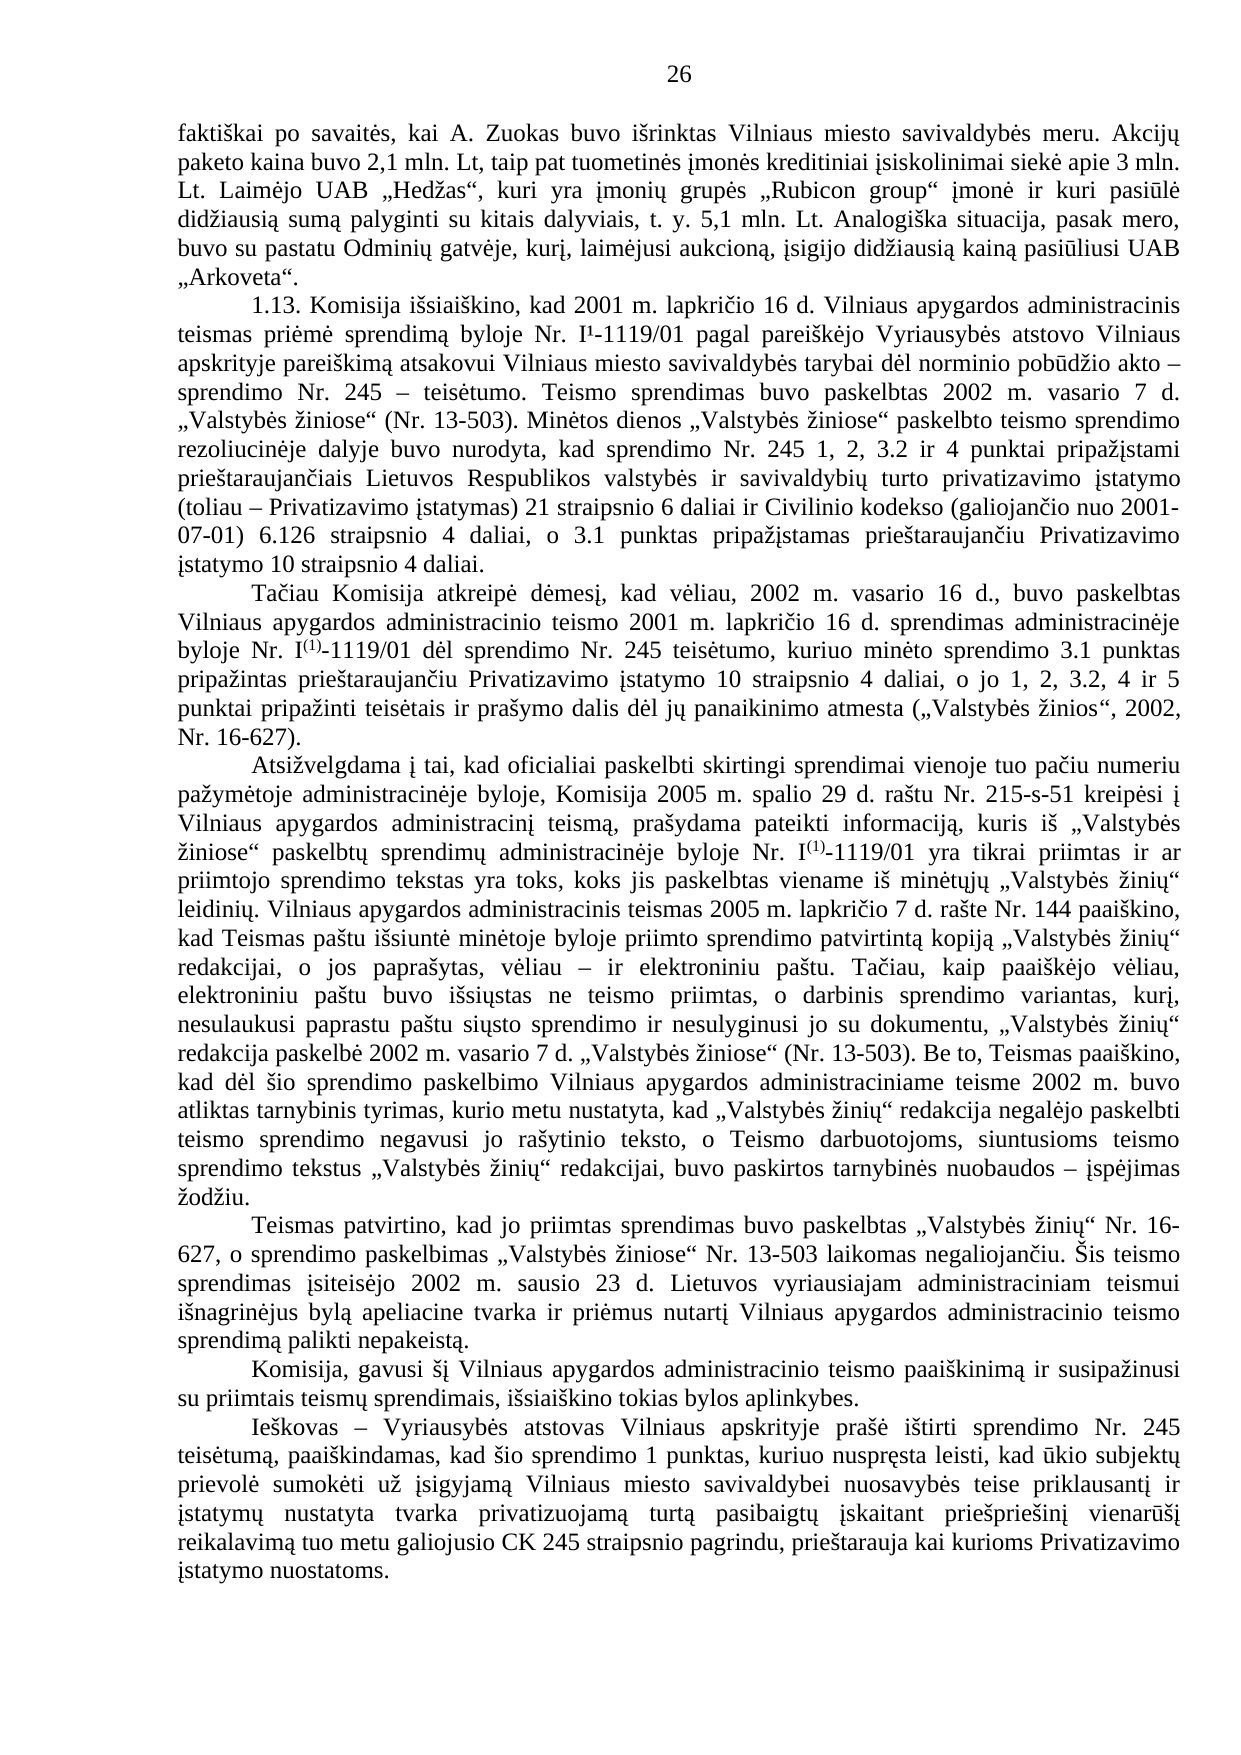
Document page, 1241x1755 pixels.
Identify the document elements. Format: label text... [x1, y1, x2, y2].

text Komisija, gavusi šį Vilniaus apygardos administracinio teismo paaiškinimą ir susipažinusi su priimtais teismų sprendimais, išsiaiškino tokias bylos aplinkybes. [177, 1354, 1181, 1412]
text 1.13. Komisija išsiaiškino, kad 2001 m. lapkričio 16 d. Vilniaus apygardos administracinis teismas priėmė sprendimą byloje Nr. I¹-1119/01 pagal pareiškėjo Vyriausybės atstovo Vilniaus apskrityje pareiškimą atsakovui Vilniaus miesto savivaldybės tarybai dėl norminio pobūdžio akto – sprendimo Nr. 245 – teisėtumo. Teismo sprendimas buvo paskelbtas 2002 m. vasario 7 d. „Valstybės žiniose“ (Nr. 13-503). Minėtos dienos „Valstybės žiniose“ paskelbto teismo sprendimo rezoliucinėje dalyje buvo nurodyta, kad sprendimo Nr. 245 1, 2, 3.2 ir 4 punktai pripažįstami prieštaraujančiais Lietuvos Respublikos valstybės ir savivaldybių turto privatizavimo įstatymo (toliau – Privatizavimo įstatymas) 21 straipsnio 6 daliai ir Civilinio kodekso (galiojančio nuo 2001-07-01) 6.126 straipsnio 4 daliai, o 3.1 punktas pripažįstamas prieštaraujančiu Privatizavimo įstatymo 10 straipsnio 4 daliai. [177, 291, 1181, 578]
text Tačiau Komisija atkreipė dėmesį, kad vėliau, 2002 m. vasario 16 d., buvo paskelbtas Vilniaus apygardos administracinio teismo 2001 m. lapkričio 16 d. sprendimas administracinėje byloje Nr. I(1)-1119/01 dėl sprendimo Nr. 245 teisėtumo, kuriuo minėto sprendimo 3.1 punktas pripažintas prieštaraujančiu Privatizavimo įstatymo 10 straipsnio 4 daliai, o jo 1, 2, 3.2, 4 ir 5 punktai pripažinti teisėtais ir prašymo dalis dėl jų panaikinimo atmesta („Valstybės žinios“, 2002, Nr. 16-627). [177, 578, 1181, 751]
text faktiškai po savaitės, kai A. Zuokas buvo išrinktas Vilniaus miesto savivaldybės meru. Akcijų paketo kaina buvo 2,1 mln. Lt, taip pat tuometinės įmonės kreditiniai įsiskolinimai siekė apie 3 mln. Lt. Laimėjo UAB „Hedžas“, kuri yra įmonių grupės „Rubicon group“ įmonė ir kuri pasiūlė didžiausią sumą palyginti su kitais dalyviais, t. y. 5,1 mln. Lt. Analogiška situacija, pasak mero, buvo su pastatu Odminių gatvėje, kurį, laimėjusi aukcioną, įsigijo didžiausią kainą pasiūliusi UAB „Arkoveta“. [177, 118, 1181, 291]
text Atsižvelgdama į tai, kad oficialiai paskelbti skirtingi sprendimai vienoje tuo pačiu numeriu pažymėtoje administracinėje byloje, Komisija 2005 m. spalio 29 d. raštu Nr. 215-s-51 kreipėsi į Vilniaus apygardos administracinį teismą, prašydama pateikti informaciją, kuris iš „Valstybės žiniose“ paskelbtų sprendimų administracinėje byloje Nr. I(1)-1119/01 yra tikrai priimtas ir ar priimtojo sprendimo tekstas yra toks, koks jis paskelbtas viename iš minėtųjų „Valstybės žinių“ leidinių. Vilniaus apygardos administracinis teismas 2005 m. lapkričio 7 d. rašte Nr. 144 paaiškino, kad Teismas paštu išsiuntė minėtoje byloje priimto sprendimo patvirtintą kopiją „Valstybės žinių“ redakcijai, o jos paprašytas, vėliau – ir elektroniniu paštu. Tačiau, kaip paaiškėjo vėliau, elektroniniu paštu buvo išsiųstas ne teismo priimtas, o darbinis sprendimo variantas, kurį, nesulaukusi paprastu paštu siųsto sprendimo ir nesulyginusi jo su dokumentu, „Valstybės žinių“ redakcija paskelbė 2002 m. vasario 7 d. „Valstybės žiniose“ (Nr. 13-503). Be to, Teismas paaiškino, kad dėl šio sprendimo paskelbimo Vilniaus apygardos administraciniame teisme 2002 m. buvo atliktas tarnybinis tyrimas, kurio metu nustatyta, kad „Valstybės žinių“ redakcija negalėjo paskelbti teismo sprendimo negavusi jo rašytinio teksto, o Teismo darbuotojoms, siuntusioms teismo sprendimo tekstus „Valstybės žinių“ redakcijai, buvo paskirtos tarnybinės nuobaudos – įspėjimas žodžiu. [177, 751, 1181, 1211]
text Teismas patvirtino, kad jo priimtas sprendimas buvo paskelbtas „Valstybės žinių“ Nr. 16-627, o sprendimo paskelbimas „Valstybės žiniose“ Nr. 13-503 laikomas negaliojančiu. Šis teismo sprendimas įsiteisėjo 2002 m. sausio 23 d. Lietuvos vyriausiajam administraciniam teismui išnagrinėjus bylą apeliacine tvarka ir priėmus nutartį Vilniaus apygardos administracinio teismo sprendimą palikti nepakeistą. [177, 1211, 1181, 1354]
text Ieškovas – Vyriausybės atstovas Vilniaus apskrityje prašė ištirti sprendimo Nr. 245 teisėtumą, paaiškindamas, kad šio sprendimo 1 punktas, kuriuo nuspręsta leisti, kad ūkio subjektų prievolė sumokėti už įsigyjamą Vilniaus miesto savivaldybei nuosavybės teise priklausantį ir įstatymų nustatyta tvarka privatizuojamą turtą pasibaigtų įskaitant priešpriešinį vienarūšį reikalavimą tuo metu galiojusio CK 245 straipsnio pagrindu, prieštarauja kai kurioms Privatizavimo įstatymo nuostatoms. [177, 1412, 1181, 1584]
